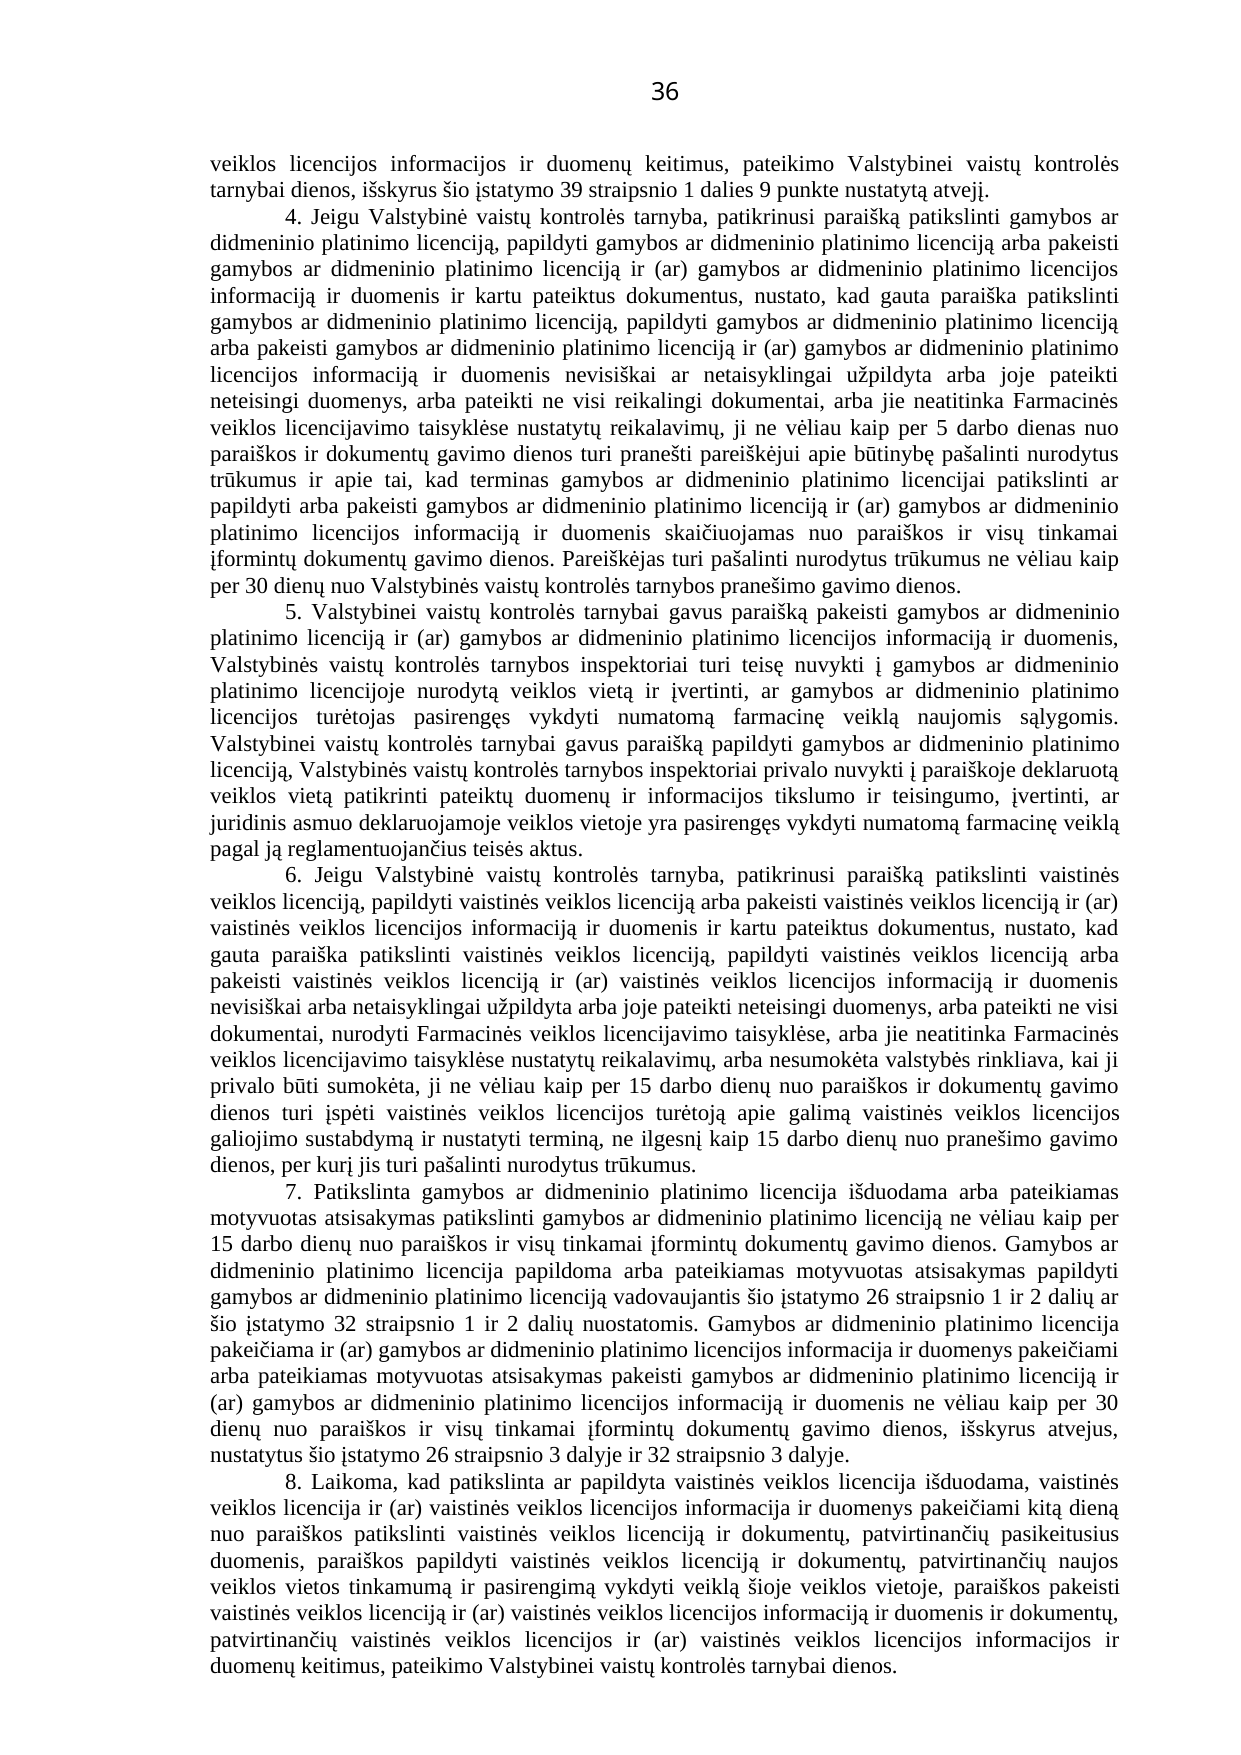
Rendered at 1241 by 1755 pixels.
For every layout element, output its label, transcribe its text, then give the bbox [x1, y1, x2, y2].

text 5. Valstybinei vaistų kontrolės tarnybai gavus paraišką pakeisti gamybos ar didmeninio platinimo licenciją ir (ar) gamybos ar didmeninio platinimo licencijos informaciją ir duomenis, Valstybinės vaistų kontrolės tarnybos inspektoriai turi teisę nuvykti į gamybos ar didmeninio platinimo licencijoje nurodytą veiklos vietą ir įvertinti, ar gamybos ar didmeninio platinimo licencijos turėtojas pasirengęs vykdyti numatomą farmacinę veiklą naujomis sąlygomis. Valstybinei vaistų kontrolės tarnybai gavus paraišką papildyti gamybos ar didmeninio platinimo licenciją, Valstybinės vaistų kontrolės tarnybos inspektoriai privalo nuvykti į paraiškoje deklaruotą veiklos vietą patikrinti pateiktų duomenų ir informacijos tikslumo ir teisingumo, įvertinti, ar juridinis asmuo deklaruojamoje veiklos vietoje yra pasirengęs vykdyti numatomą farmacinę veiklą pagal ją reglamentuojančius teisės aktus. [210, 598, 1120, 862]
text 6. Jeigu Valstybinė vaistų kontrolės tarnyba, patikrinusi paraišką patikslinti vaistinės veiklos licenciją, papildyti vaistinės veiklos licenciją arba pakeisti vaistinės veiklos licenciją ir (ar) vaistinės veiklos licencijos informaciją ir duomenis ir kartu pateiktus dokumentus, nustato, kad gauta paraiška patikslinti vaistinės veiklos licenciją, papildyti vaistinės veiklos licenciją arba pakeisti vaistinės veiklos licenciją ir (ar) vaistinės veiklos licencijos informaciją ir duomenis nevisiškai arba netaisyklingai užpildyta arba joje pateikti neteisingi duomenys, arba pateikti ne visi dokumentai, nurodyti Farmacinės veiklos licencijavimo taisyklėse, arba jie neatitinka Farmacinės veiklos licencijavimo taisyklėse nustatytų reikalavimų, arba nesumokėta valstybės rinkliava, kai ji privalo būti sumokėta, ji ne vėliau kaip per 15 darbo dienų nuo paraiškos ir dokumentų gavimo dienos turi įspėti vaistinės veiklos licencijos turėtoją apie galimą vaistinės veiklos licencijos galiojimo sustabdymą ir nustatyti terminą, ne ilgesnį kaip 15 darbo dienų nuo pranešimo gavimo dienos, per kurį jis turi pašalinti nurodytus trūkumus. [210, 862, 1120, 1178]
text 4. Jeigu Valstybinė vaistų kontrolės tarnyba, patikrinusi paraišką patikslinti gamybos ar didmeninio platinimo licenciją, papildyti gamybos ar didmeninio platinimo licenciją arba pakeisti gamybos ar didmeninio platinimo licenciją ir (ar) gamybos ar didmeninio platinimo licencijos informaciją ir duomenis ir kartu pateiktus dokumentus, nustato, kad gauta paraiška patikslinti gamybos ar didmeninio platinimo licenciją, papildyti gamybos ar didmeninio platinimo licenciją arba pakeisti gamybos ar didmeninio platinimo licenciją ir (ar) gamybos ar didmeninio platinimo licencijos informaciją ir duomenis nevisiškai ar netaisyklingai užpildyta arba joje pateikti neteisingi duomenys, arba pateikti ne visi reikalingi dokumentai, arba jie neatitinka Farmacinės veiklos licencijavimo taisyklėse nustatytų reikalavimų, ji ne vėliau kaip per 5 darbo dienas nuo paraiškos ir dokumentų gavimo dienos turi pranešti pareiškėjui apie būtinybę pašalinti nurodytus trūkumus ir apie tai, kad terminas gamybos ar didmeninio platinimo licencijai patikslinti ar papildyti arba pakeisti gamybos ar didmeninio platinimo licenciją ir (ar) gamybos ar didmeninio platinimo licencijos informaciją ir duomenis skaičiuojamas nuo paraiškos ir visų tinkamai įformintų dokumentų gavimo dienos. Pareiškėjas turi pašalinti nurodytus trūkumus ne vėliau kaip per 30 dienų nuo Valstybinės vaistų kontrolės tarnybos pranešimo gavimo dienos. [210, 203, 1120, 598]
text 7. Patikslinta gamybos ar didmeninio platinimo licencija išduodama arba pateikiamas motyvuotas atsisakymas patikslinti gamybos ar didmeninio platinimo licenciją ne vėliau kaip per 15 darbo dienų nuo paraiškos ir visų tinkamai įformintų dokumentų gavimo dienos. Gamybos ar didmeninio platinimo licencija papildoma arba pateikiamas motyvuotas atsisakymas papildyti gamybos ar didmeninio platinimo licenciją vadovaujantis šio įstatymo 26 straipsnio 1 ir 2 dalių ar šio įstatymo 32 straipsnio 1 ir 2 dalių nuostatomis. Gamybos ar didmeninio platinimo licencija pakeičiama ir (ar) gamybos ar didmeninio platinimo licencijos informacija ir duomenys pakeičiami arba pateikiamas motyvuotas atsisakymas pakeisti gamybos ar didmeninio platinimo licenciją ir (ar) gamybos ar didmeninio platinimo licencijos informaciją ir duomenis ne vėliau kaip per 30 dienų nuo paraiškos ir visų tinkamai įformintų dokumentų gavimo dienos, išskyrus atvejus, nustatytus šio įstatymo 26 straipsnio 3 dalyje ir 32 straipsnio 3 dalyje. [210, 1178, 1120, 1468]
text veiklos licencijos informacijos ir duomenų keitimus, pateikimo Valstybinei vaistų kontrolės tarnybai dienos, išskyrus šio įstatymo 39 straipsnio 1 dalies 9 punkte nustatytą atvejį. [210, 150, 1120, 203]
text 8. Laikoma, kad patikslinta ar papildyta vaistinės veiklos licencija išduodama, vaistinės veiklos licencija ir (ar) vaistinės veiklos licencijos informacija ir duomenys pakeičiami kitą dieną nuo paraiškos patikslinti vaistinės veiklos licenciją ir dokumentų, patvirtinančių pasikeitusius duomenis, paraiškos papildyti vaistinės veiklos licenciją ir dokumentų, patvirtinančių naujos veiklos vietos tinkamumą ir pasirengimą vykdyti veiklą šioje veiklos vietoje, paraiškos pakeisti vaistinės veiklos licenciją ir (ar) vaistinės veiklos licencijos informaciją ir duomenis ir dokumentų, patvirtinančių vaistinės veiklos licencijos ir (ar) vaistinės veiklos licencijos informacijos ir duomenų keitimus, pateikimo Valstybinei vaistų kontrolės tarnybai dienos. [210, 1468, 1120, 1678]
